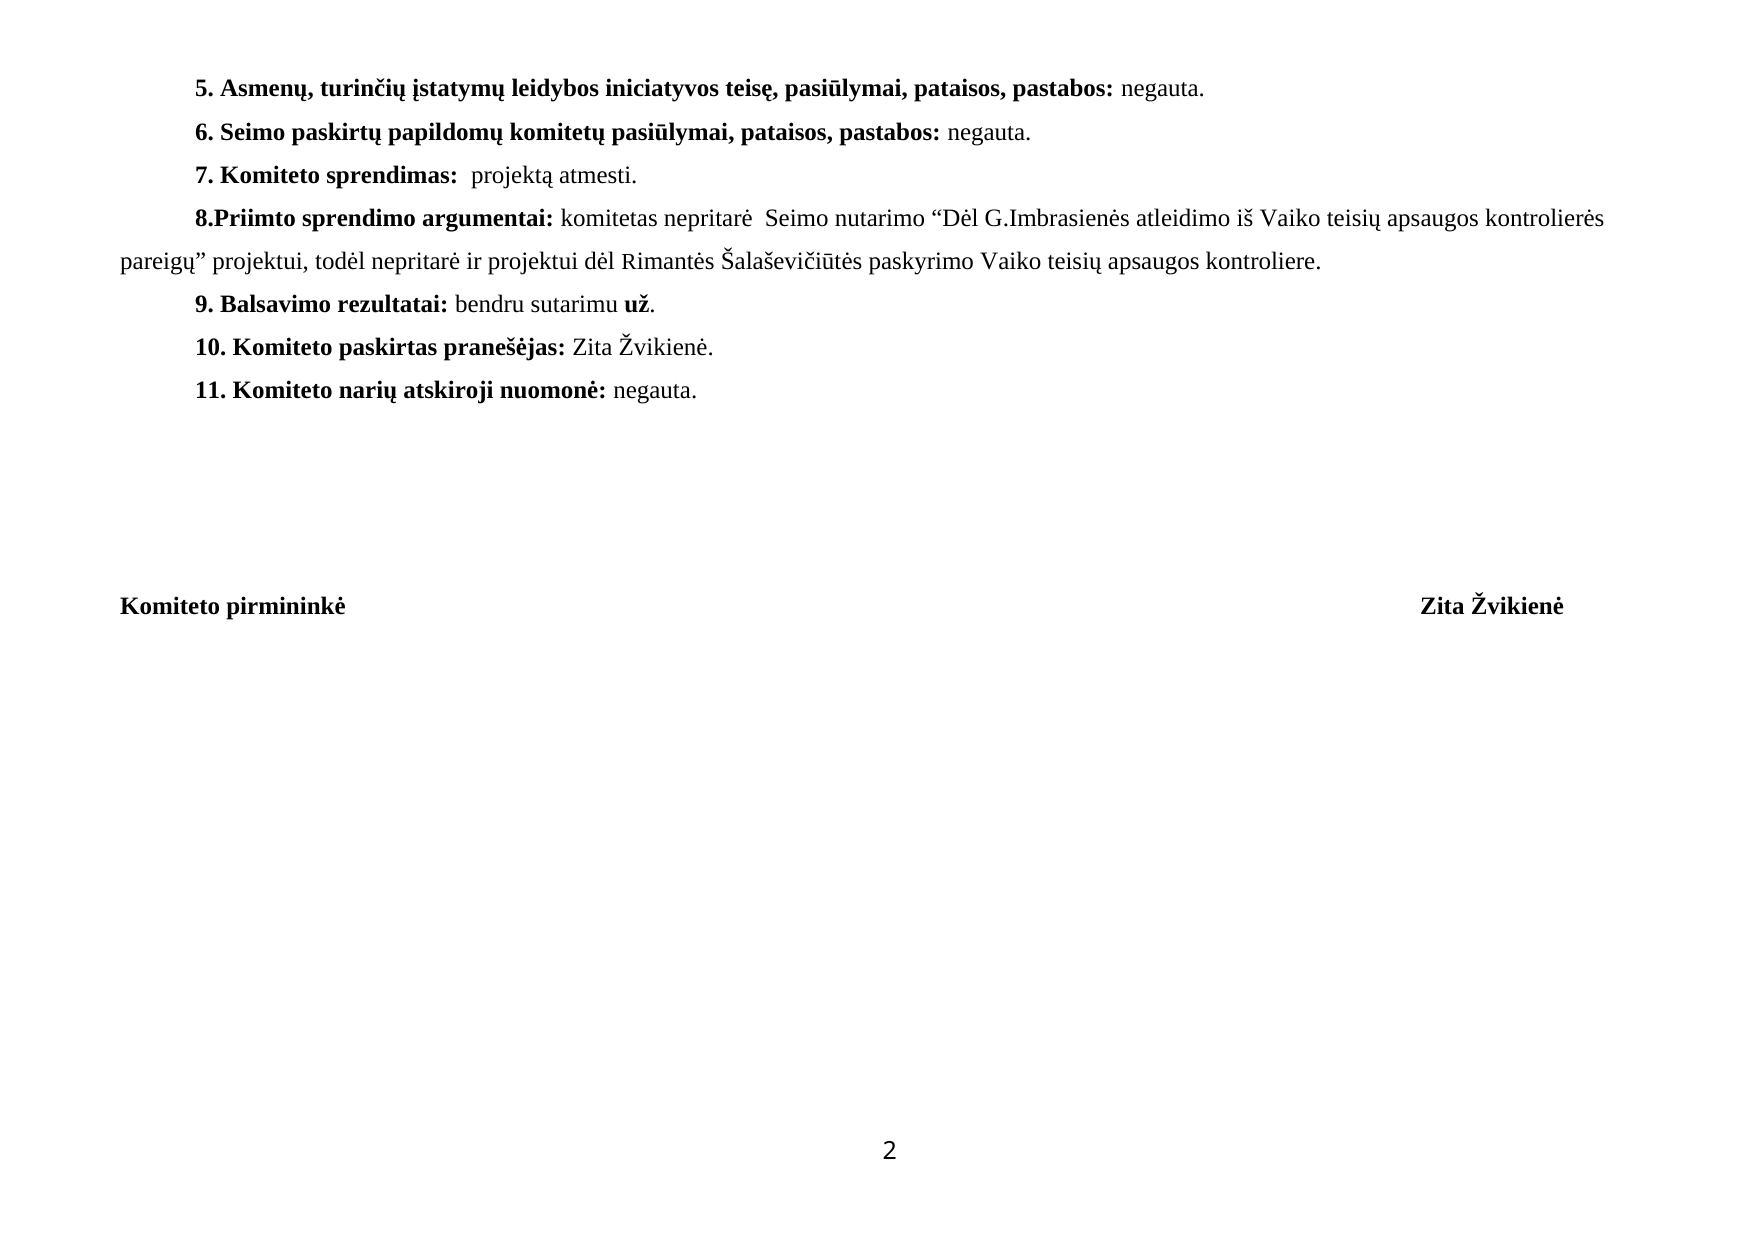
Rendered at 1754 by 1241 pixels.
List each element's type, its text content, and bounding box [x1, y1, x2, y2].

text 9. Balsavimo rezultatai: bendru sutarimu už. [120, 289, 1659, 318]
text 5. Asmenų, turinčių įstatymų leidybos iniciatyvos teisę, pasiūlymai, pataisos, pastabos: negauta. [120, 73, 1659, 102]
text 7. Komiteto sprendimas: projektą atmesti. [120, 160, 1659, 188]
text 6. Seimo paskirtų papildomų komitetų pasiūlymai, pataisos, pastabos: negauta. [120, 117, 1659, 145]
text 8.Priimto sprendimo argumentai: komitetas nepritarė Seimo nutarimo “Dėl G.Imbrasienės atleidimo iš Vaiko teisių apsaugos kontrolierės pareigų” projektui, todėl nepritarė ir projektui dėl Rimantės Šalaševičiūtės paskyrimo Vaiko teisių apsaugos kontroliere. [120, 203, 1659, 275]
text 10. Komiteto paskirtas pranešėjas: Zita Žvikienė. [120, 332, 1659, 361]
text 11. Komiteto narių atskiroji nuomonė: negauta. [120, 375, 1659, 404]
text Komiteto pirmininkė Zita Žvikienė [120, 591, 1659, 620]
